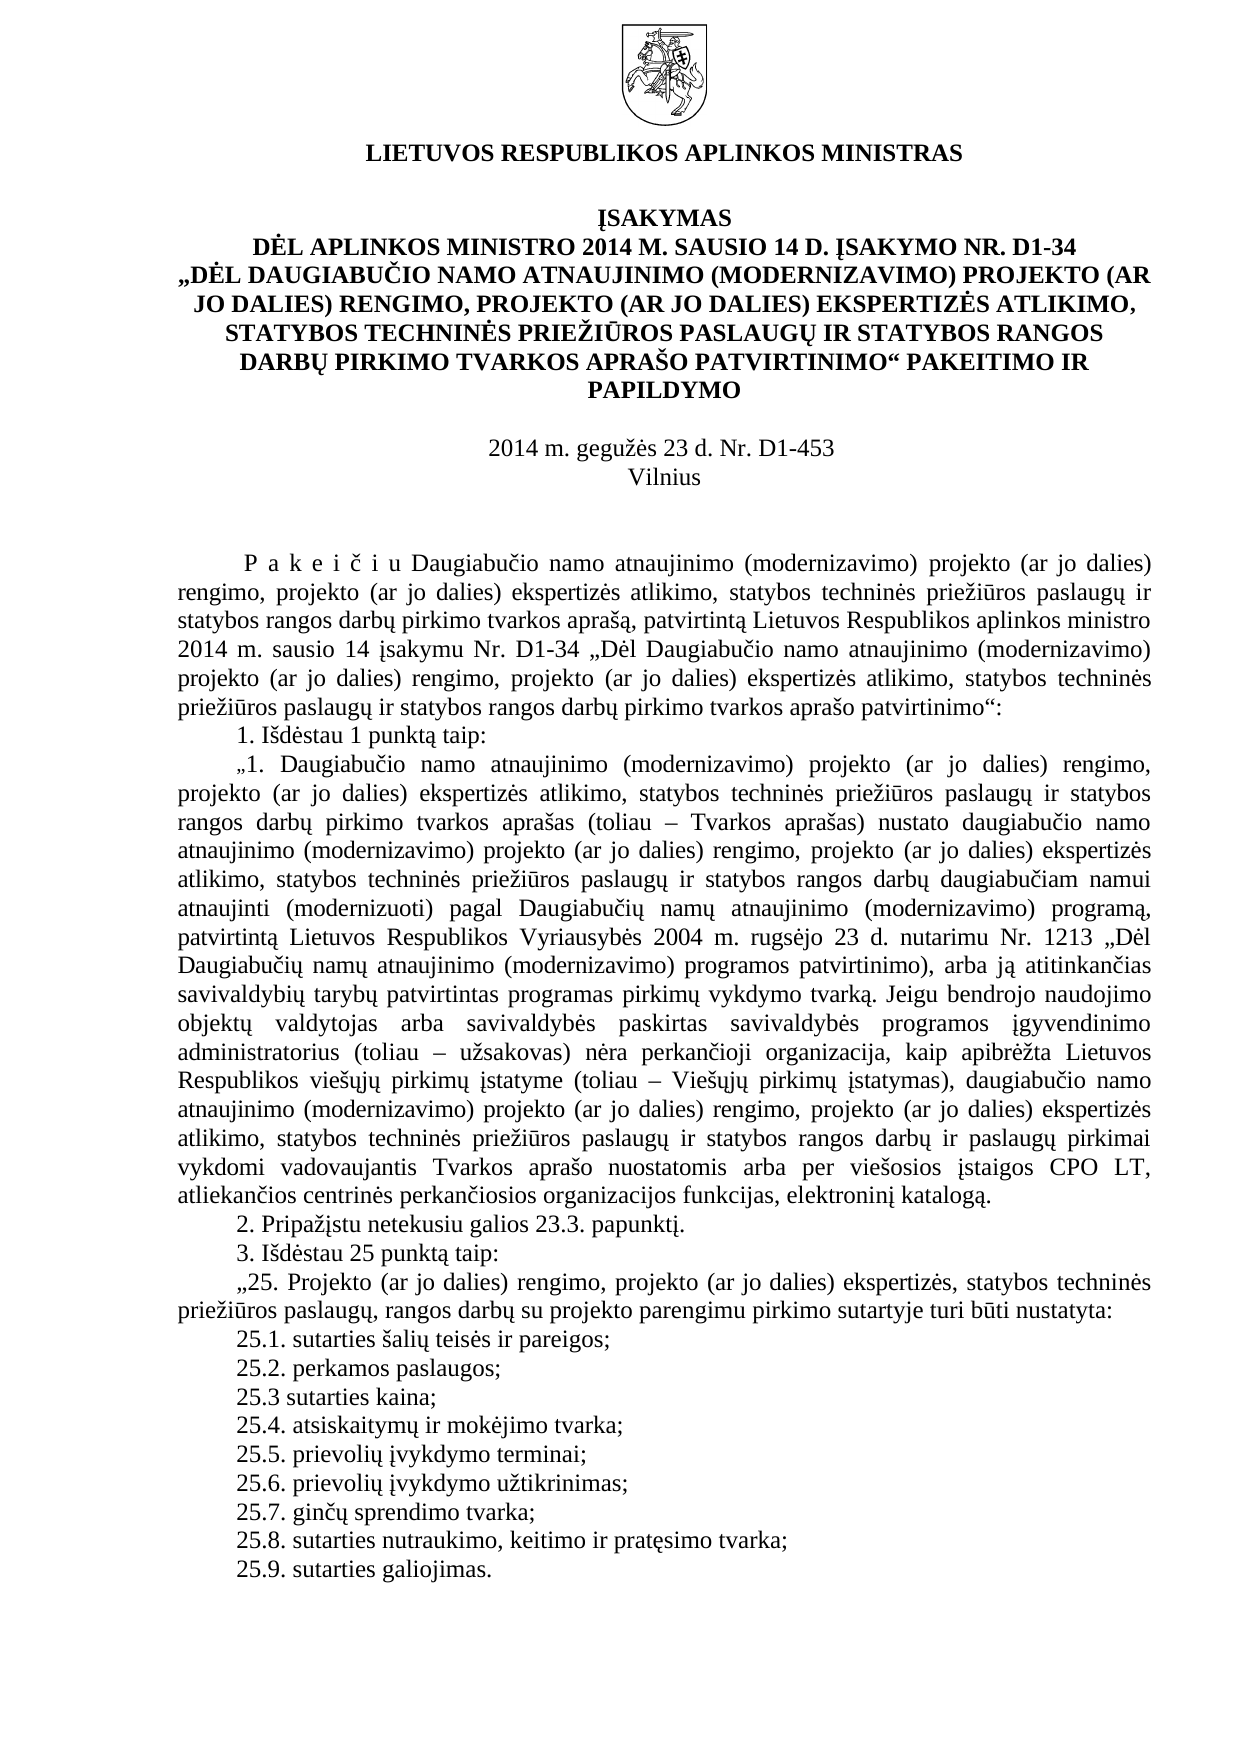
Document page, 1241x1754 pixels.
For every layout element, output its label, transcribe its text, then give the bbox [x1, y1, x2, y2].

text 25.2. perkamos paslaugos; [177, 1353, 1122, 1382]
text DĖL APLINKOS MINISTRO 2014 M. SAUSIO 14 D. ĮSAKYMO NR. D1-34 [177, 232, 1151, 260]
text 25.4. atsiskaitymų ir mokėjimo tvarka; [177, 1410, 1122, 1439]
text 25.9. sutarties galiojimas. [177, 1554, 1122, 1583]
text LIETUVOS RESPUBLIKOS APLINKOS MINISTRAS [177, 138, 1151, 167]
text 25.6. prievolių įvykdymo užtikrinimas; [177, 1468, 1122, 1497]
text Vilnius [177, 462, 1151, 490]
text 2014 m. gegužės 23 d. Nr. D1-453 [177, 433, 1151, 462]
text 2. Pripažįstu netekusiu galios 23.3. papunktį. [177, 1209, 1151, 1238]
text 3. Išdėstau 25 punktą taip: [177, 1238, 1151, 1267]
text 25.1. sutarties šalių teisės ir pareigos; [177, 1324, 1122, 1353]
text 1. Išdėstau 1 punktą taip: [177, 720, 1122, 749]
text 25.5. prievolių įvykdymo terminai; [177, 1439, 1122, 1468]
text 25.3 sutarties kaina; [177, 1382, 1122, 1410]
text ĮSAKYMAS [177, 203, 1151, 232]
text „25. Projekto (ar jo dalies) rengimo, projekto (ar jo dalies) ekspertizės, statybos techninės priežiūros paslaugų, rangos darbų su projekto parengimu pirkimo sutartyje turi būti nustatyta: [177, 1267, 1151, 1324]
text „DĖL DAUGIABUČIO NAMO ATNAUJINIMO (MODERNIZAVIMO) PROJEKTO (AR JO DALIES) RENGIMO, PROJEKTO (AR JO DALIES) EKSPERTIZĖS ATLIKIMO, STATYBOS TECHNINĖS PRIEŽIŪROS PASLAUGŲ IR STATYBOS RANGOS DARBŲ PIRKIMO TVARKOS APRAŠO PATVIRTINIMO“ PAKEITIMO IR PAPILDYMO [177, 260, 1151, 404]
text 25.7. ginčų sprendimo tvarka; [177, 1497, 1122, 1525]
text „1. Daugiabučio namo atnaujinimo (modernizavimo) projekto (ar jo dalies) rengimo, projekto (ar jo dalies) ekspertizės atlikimo, statybos techninės priežiūros paslaugų ir statybos rangos darbų pirkimo tvarkos aprašas (toliau – Tvarkos aprašas) nustato daugiabučio namo atnaujinimo (modernizavimo) projekto (ar jo dalies) rengimo, projekto (ar jo dalies) ekspertizės atlikimo, statybos techninės priežiūros paslaugų ir statybos rangos darbų daugiabučiam namui atnaujinti (modernizuoti) pagal Daugiabučių namų atnaujinimo (modernizavimo) programą, patvirtintą Lietuvos Respublikos Vyriausybės 2004 m. rugsėjo 23 d. nutarimu Nr. 1213 „Dėl Daugiabučių namų atnaujinimo (modernizavimo) programos patvirtinimo), arba ją atitinkančias savivaldybių tarybų patvirtintas programas pirkimų vykdymo tvarką. Jeigu bendrojo naudojimo objektų valdytojas arba savivaldybės paskirtas savivaldybės programos įgyvendinimo administratorius (toliau – užsakovas) nėra perkančioji organizacija, kaip apibrėžta Lietuvos Respublikos viešųjų pirkimų įstatyme (toliau – Viešųjų pirkimų įstatymas), daugiabučio namo atnaujinimo (modernizavimo) projekto (ar jo dalies) rengimo, projekto (ar jo dalies) ekspertizės atlikimo, statybos techninės priežiūros paslaugų ir statybos rangos darbų ir paslaugų pirkimai vykdomi vadovaujantis Tvarkos aprašo nuostatomis arba per viešosios įstaigos CPO LT, atliekančios centrinės perkančiosios organizacijos funkcijas, elektroninį katalogą. [177, 749, 1151, 1209]
text P a k e i č i u Daugiabučio namo atnaujinimo (modernizavimo) projekto (ar jo dalies) rengimo, projekto (ar jo dalies) ekspertizės atlikimo, statybos techninės priežiūros paslaugų ir statybos rangos darbų pirkimo tvarkos aprašą, patvirtintą Lietuvos Respublikos aplinkos ministro 2014 m. sausio 14 įsakymu Nr. D1-34 „Dėl Daugiabučio namo atnaujinimo (modernizavimo) projekto (ar jo dalies) rengimo, projekto (ar jo dalies) ekspertizės atlikimo, statybos techninės priežiūros paslaugų ir statybos rangos darbų pirkimo tvarkos aprašo patvirtinimo“: [177, 548, 1152, 720]
text 25.8. sutarties nutraukimo, keitimo ir pratęsimo tvarka; [177, 1525, 1122, 1554]
